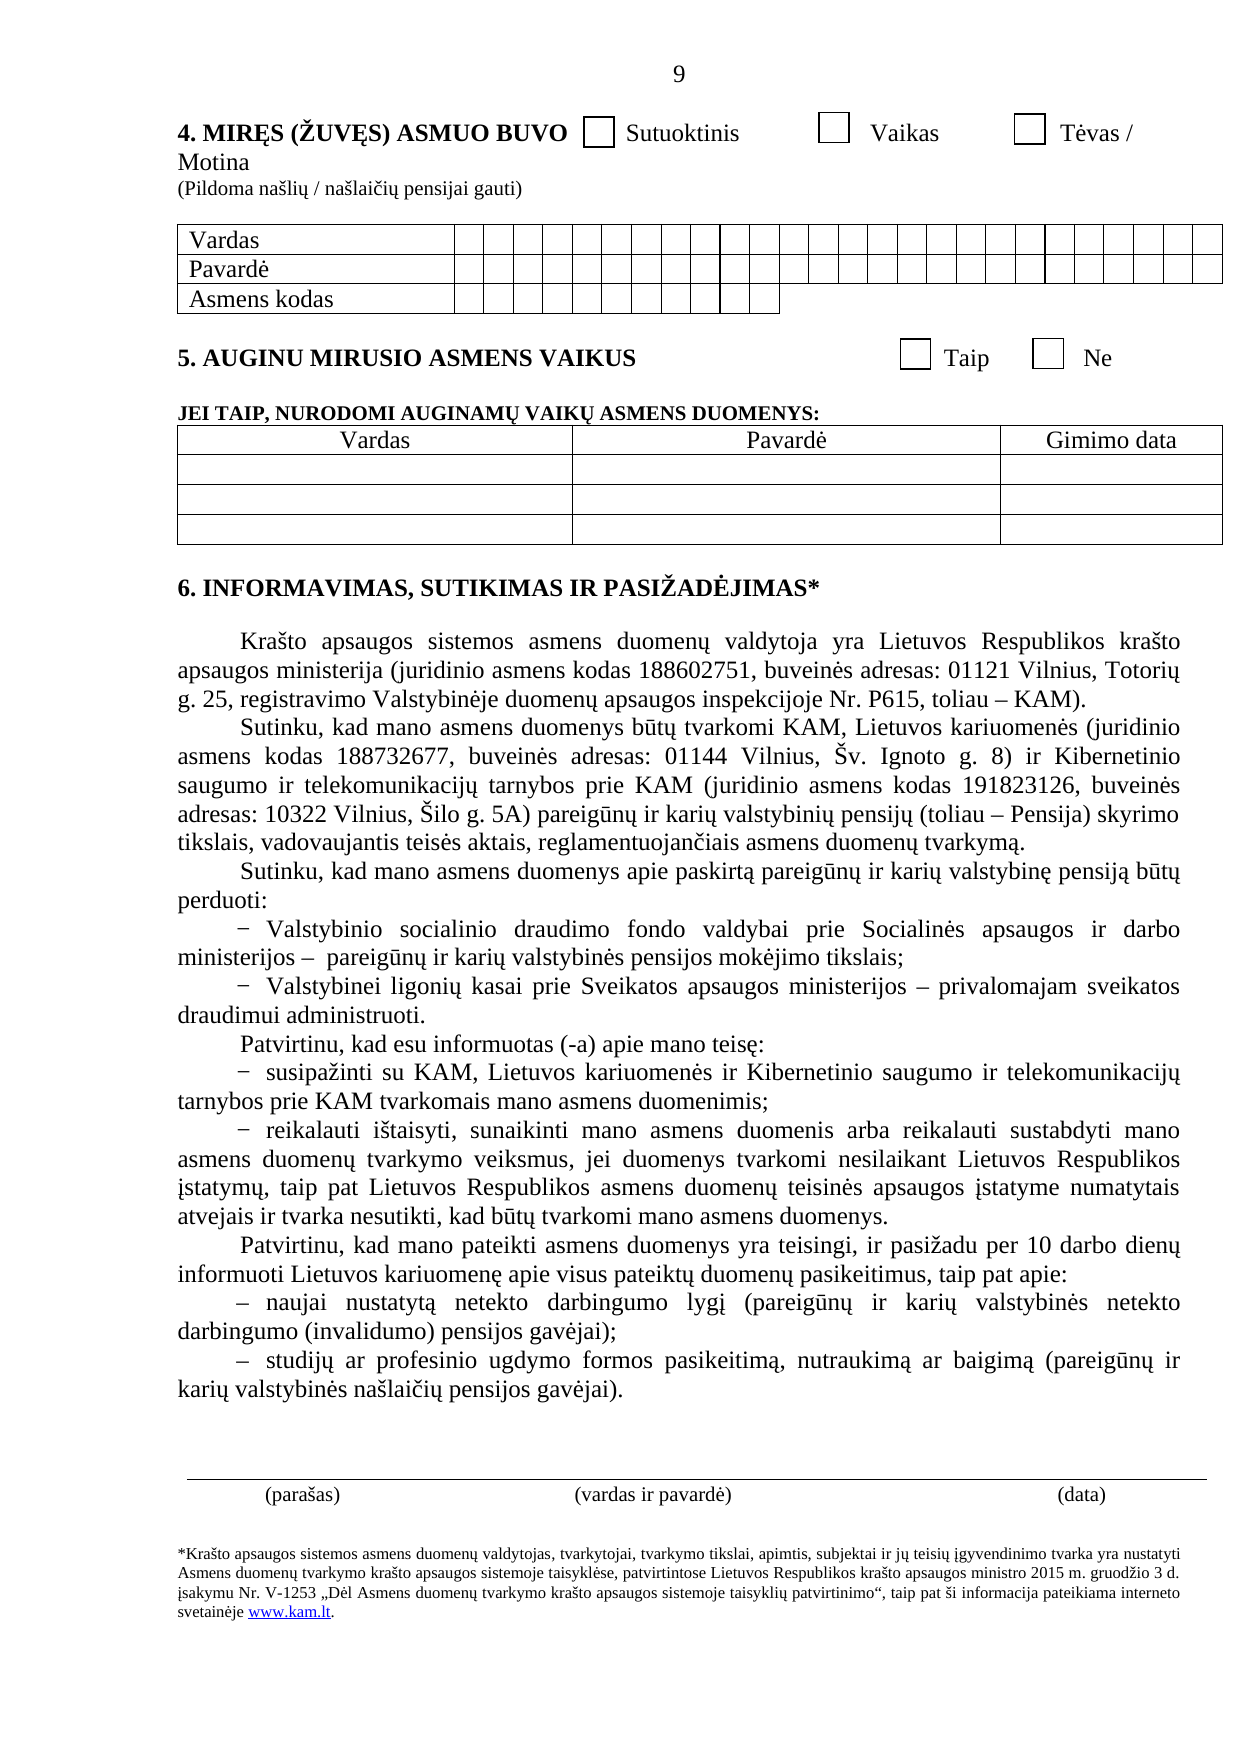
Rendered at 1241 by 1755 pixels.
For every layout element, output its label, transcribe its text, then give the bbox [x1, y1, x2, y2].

text − Valstybinio socialinio draudimo fondo valdybai prie Socialinės apsaugos ir darbo ministerijos – pareigūnų ir karių valstybinės pensijos mokėjimo tikslais; [177, 914, 1181, 971]
table_header [484, 225, 513, 253]
table_cell [927, 284, 956, 313]
table_cell [1045, 284, 1074, 313]
table_cell [898, 255, 926, 283]
table_cell [1163, 284, 1193, 313]
table_cell [1134, 255, 1163, 283]
table_header [721, 225, 749, 253]
table_cell [750, 255, 779, 283]
table_cell [602, 284, 631, 313]
table_cell [514, 284, 542, 313]
table_cell [1075, 255, 1103, 283]
table_cell [986, 255, 1015, 283]
table_cell [484, 255, 513, 283]
table_cell [178, 515, 572, 544]
table_cell [691, 255, 719, 283]
table_header [868, 225, 897, 253]
table_cell [632, 255, 661, 283]
text − susipažinti su KAM, Lietuvos kariuomenės ir Kibernetinio saugumo ir telekomunikacijų tarnybos prie KAM tvarkomais mano asmens duomenimis; [177, 1057, 1181, 1115]
table_cell [455, 255, 483, 283]
table_cell [750, 284, 779, 313]
text Krašto apsaugos sistemos asmens duomenų valdytoja yra Lietuvos Respublikos krašto apsaugos ministerija (juridinio asmens kodas 188602751, buveinės adresas: 01121 Vilnius, Totorių g. 25, registravimo Valstybinėje duomenų apsaugos inspekcijoje Nr. P615, toliau – KAM). [177, 626, 1181, 712]
text 4. MIRĘS (ŽUVĘS) ASMUO BUVO Sutuoktinis Vaikas Tėvas / Motina [177, 118, 1181, 176]
table_cell [514, 255, 542, 283]
table_header [1104, 225, 1133, 253]
table_cell [956, 284, 986, 313]
table_cell [178, 455, 572, 484]
table_cell [1104, 284, 1133, 313]
table_cell [632, 284, 661, 313]
table_header [1134, 225, 1163, 253]
table_header [543, 225, 572, 253]
table_header [632, 225, 661, 253]
table_header [809, 225, 838, 253]
table_header [514, 225, 542, 253]
table_cell [1164, 255, 1192, 283]
table_header [780, 225, 808, 253]
table_cell [475, 1480, 571, 1506]
table_cell [868, 284, 897, 313]
table_cell [662, 284, 690, 313]
text 6. INFORMAVIMAS, SUTIKIMAS IR PASIŽADĖJIMAS* [177, 573, 1181, 602]
table_cell [809, 284, 838, 313]
text JEI TAIP, NURODOMI AUGINAMŲ VAIKŲ ASMENS DUOMENYS: [177, 400, 1181, 424]
table_cell [780, 255, 808, 283]
table_cell [809, 255, 838, 283]
table_header Gimimo data [1001, 426, 1222, 454]
text Sutinku, kad mano asmens duomenys apie paskirtą pareigūnų ir karių valstybinę pensiją būtų perduoti: [177, 856, 1181, 914]
table_cell [1001, 455, 1222, 484]
table_cell [662, 255, 690, 283]
text – studijų ar profesinio ugdymo formos pasikeitimą, nutraukimą ar baigimą (pareigūnų ir karių valstybinės našlaičių pensijos gavėjai). [177, 1345, 1181, 1402]
text Sutinku, kad mano asmens duomenys būtų tvarkomi KAM, Lietuvos kariuomenės (juridinio asmens kodas 188732677, buveinės adresas: 01144 Vilnius, Šv. Ignoto g. 8) ir Kibernetinio saugumo ir telekomunikacijų tarnybos prie KAM (juridinio asmens kodas 191823126, buveinės adresas: 10322 Vilnius, Šilo g. 5A) pareigūnų ir karių valstybinių pensijų (toliau – Pensija) skyrimo tikslais, vadovaujantis teisės aktais, reglamentuojančiais asmens duomenų tvarkymą. [177, 712, 1181, 856]
table_header [573, 225, 601, 253]
table_cell (data) [956, 1480, 1207, 1506]
table_cell [839, 255, 867, 283]
table_cell [484, 284, 513, 313]
table_cell [721, 284, 749, 313]
table_header [691, 225, 719, 253]
table_cell [543, 255, 572, 283]
table_cell [721, 255, 749, 283]
table_cell [957, 255, 985, 283]
table_cell [543, 284, 572, 313]
table_cell [1001, 515, 1222, 544]
table_header [898, 225, 926, 253]
table_cell [573, 284, 601, 313]
table_header [986, 225, 1015, 253]
table_cell [602, 255, 631, 283]
table_header [927, 225, 956, 253]
table_cell [1074, 284, 1104, 313]
table_header Vardas [178, 426, 572, 454]
text (Pildoma našlių / našlaičių pensijai gauti) [177, 176, 1181, 200]
table_cell [1104, 255, 1133, 283]
table_cell [573, 515, 1000, 544]
table_cell (vardas ir pavardė) [571, 1480, 860, 1506]
table_cell [573, 255, 601, 283]
table_cell [1193, 255, 1222, 283]
table_cell Pavardė [178, 255, 454, 283]
table_header [957, 225, 985, 253]
table_cell [780, 284, 809, 313]
text – naujai nustatytą netekto darbingumo lygį (pareigūnų ir karių valstybinės netekto darbingumo (invalidumo) pensijos gavėjai); [177, 1287, 1181, 1345]
text Patvirtinu, kad mano pateikti asmens duomenys yra teisingi, ir pasižadu per 10 darbo dienų informuoti Lietuvos kariuomenę apie visus pateiktų duomenų pasikeitimus, taip pat apie: [177, 1230, 1181, 1287]
table_cell [1015, 284, 1045, 313]
table_cell [927, 255, 956, 283]
table_header [455, 225, 483, 253]
table_cell [1193, 284, 1222, 313]
table_cell [860, 1480, 956, 1506]
table_header [1046, 225, 1074, 253]
table_cell [1134, 284, 1163, 313]
table_header [662, 225, 690, 253]
table_cell (parašas) [187, 1480, 475, 1506]
table_header [602, 225, 631, 253]
table_cell [455, 284, 483, 313]
table_header [1193, 225, 1222, 253]
table_header [187, 1403, 1207, 1479]
table_cell [178, 485, 572, 514]
table_header [1016, 225, 1044, 253]
table_cell Asmens kodas [178, 284, 454, 313]
table_header Pavardė [573, 426, 1000, 454]
table_cell [1046, 255, 1074, 283]
table_cell [573, 485, 1000, 514]
text 5. AUGINU MIRUSIO ASMENS VAIKUS Taip Ne [177, 343, 1181, 372]
table_cell [1001, 485, 1222, 514]
table_cell [897, 284, 927, 313]
text − reikalauti ištaisyti, sunaikinti mano asmens duomenis arba reikalauti sustabdyti mano asmens duomenų tvarkymo veiksmus, jei duomenys tvarkomi nesilaikant Lietuvos Respublikos įstatymų, taip pat Lietuvos Respublikos asmens duomenų teisinės apsaugos įstatyme numatytais atvejais ir tvarka nesutikti, kad būtų tvarkomi mano asmens duomenys. [177, 1115, 1181, 1230]
table_cell [838, 284, 868, 313]
table_cell [868, 255, 897, 283]
table_header [839, 225, 867, 253]
table_cell [691, 284, 719, 313]
table_cell [986, 284, 1015, 313]
table_header [1075, 225, 1103, 253]
table_header [1164, 225, 1192, 253]
text Patvirtinu, kad esu informuotas (-a) apie mano teisę: [177, 1029, 1181, 1057]
text *Krašto apsaugos sistemos asmens duomenų valdytojas, tvarkytojai, tvarkymo tikslai, apimtis, subjektai ir jų teisių įgyvendinimo tvarka yra nustatyti Asmens duomenų tvarkymo krašto apsaugos sistemoje taisyklėse, patvirtintose Lietuvos Respublikos krašto apsaugos ministro 2015 m. gruodžio 3 d. įsakymu Nr. V-1253 „Dėl Asmens duomenų tvarkymo krašto apsaugos sistemoje taisyklių patvirtinimo“, taip pat ši informacija pateikiama interneto svetainėje www.kam.lt. [177, 1544, 1181, 1621]
table_cell [573, 455, 1000, 484]
table_header Vardas [178, 225, 454, 253]
table_header [750, 225, 779, 253]
text − Valstybinei ligonių kasai prie Sveikatos apsaugos ministerijos – privalomajam sveikatos draudimui administruoti. [177, 971, 1181, 1029]
table_cell [1016, 255, 1044, 283]
